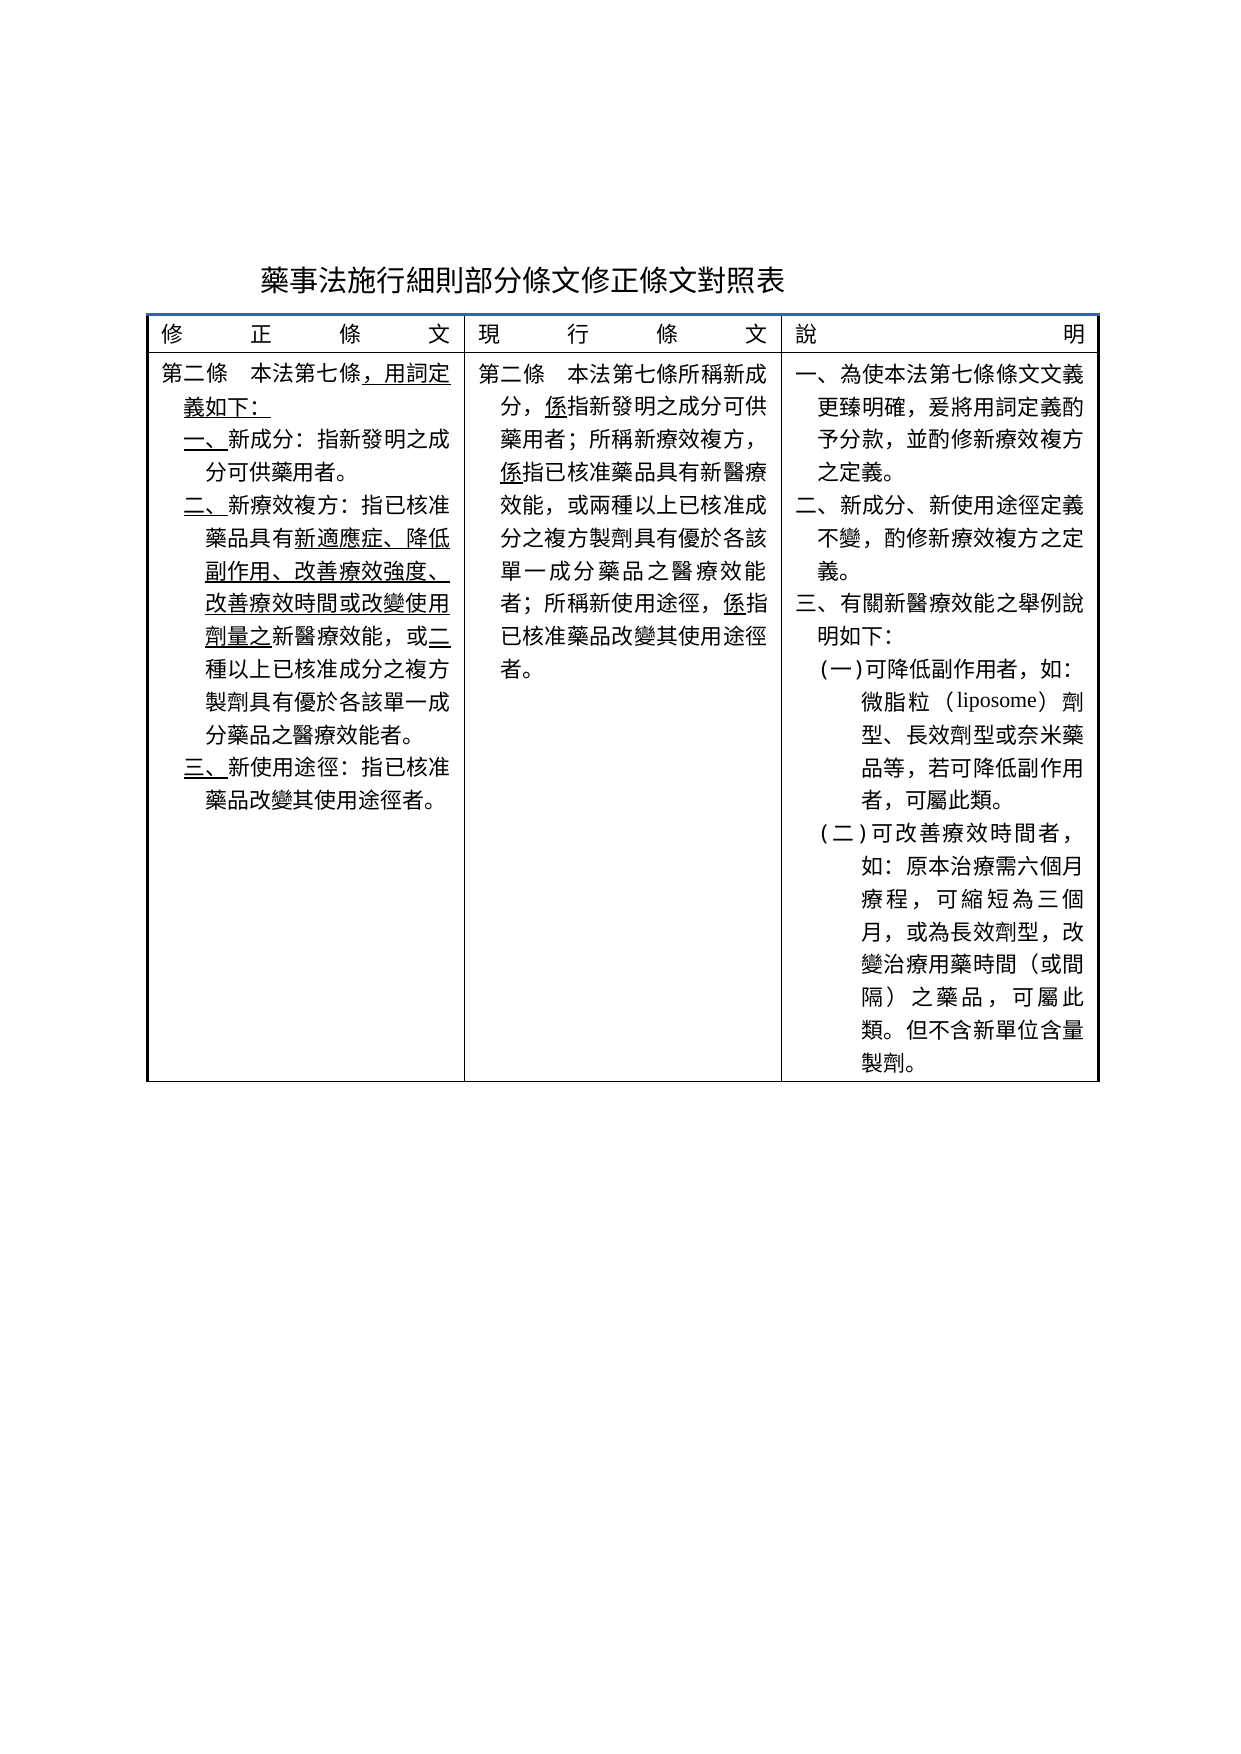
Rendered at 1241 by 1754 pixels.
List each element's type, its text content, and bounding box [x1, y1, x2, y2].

table_cell 一、為使本法第七條條文文義更臻明確，爰將用詞定義酌予分款，並酌修新療效複方之定義。 二、新成分、新使用途徑定義不變，酌修新療效複方之定義。 三、有關新醫療效能之舉例說明如下： (一)可降低副作用者，如：微脂粒（liposome）劑型、長效劑型或奈米藥品等，若可降低副作用者，可屬此類。 (二)可改善療效時間者，如：原本治療需六個月療程，可縮短為三個月，或為長效劑型，改變治療用藥時間（或間隔）之藥品，可屬此類。但不含新單位含量製劑。 [782, 353, 1097, 1081]
table_header 藥事法施行細則部分條文修正條文對照表 [148, 208, 1098, 313]
table_cell 說明 [782, 316, 1097, 352]
table_cell 修正條文 [149, 316, 464, 352]
table_cell 第二條 本法第七條，用詞定義如下： 一、新成分：指新發明之成分可供藥用者。 二、新療效複方：指已核准藥品具有新適應症、降低副作用、改善療效強度、改善療效時間或改變使用劑量之新醫療效能，或二種以上已核准成分之複方製劑具有優於各該單一成分藥品之醫療效能者。 三、新使用途徑：指已核准藥品改變其使用途徑者。 [149, 353, 464, 1081]
table_cell 現行條文 [465, 316, 781, 352]
table_cell 第二條 本法第七條所稱新成分，係指新發明之成分可供藥用者；所稱新療效複方，係指已核准藥品具有新醫療效能，或兩種以上已核准成分之複方製劑具有優於各該單一成分藥品之醫療效能者；所稱新使用途徑，係指已核准藥品改變其使用途徑者。 [465, 353, 781, 1081]
